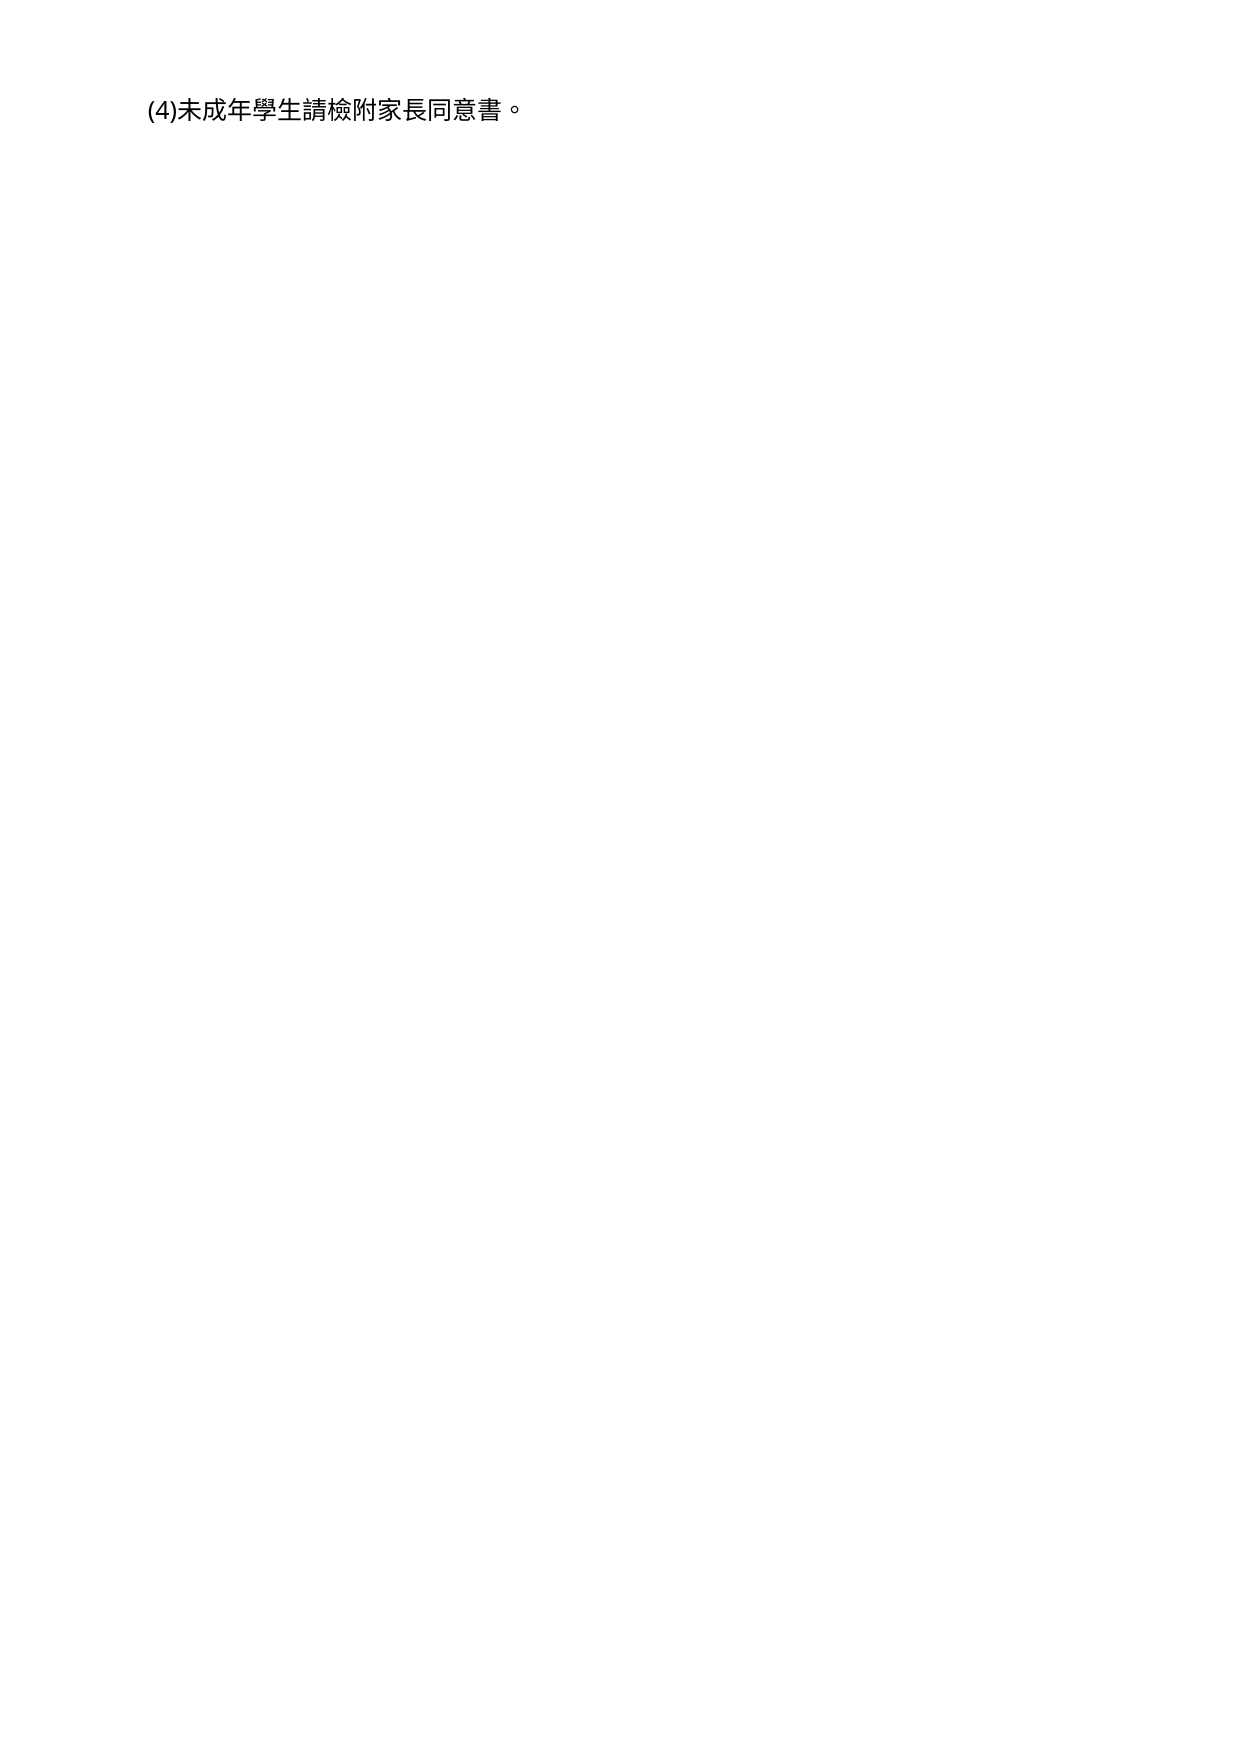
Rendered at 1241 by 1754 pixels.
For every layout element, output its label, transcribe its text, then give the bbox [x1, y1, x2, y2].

text (4)未成年學生請檢附家長同意書。 [148, 89, 1092, 127]
